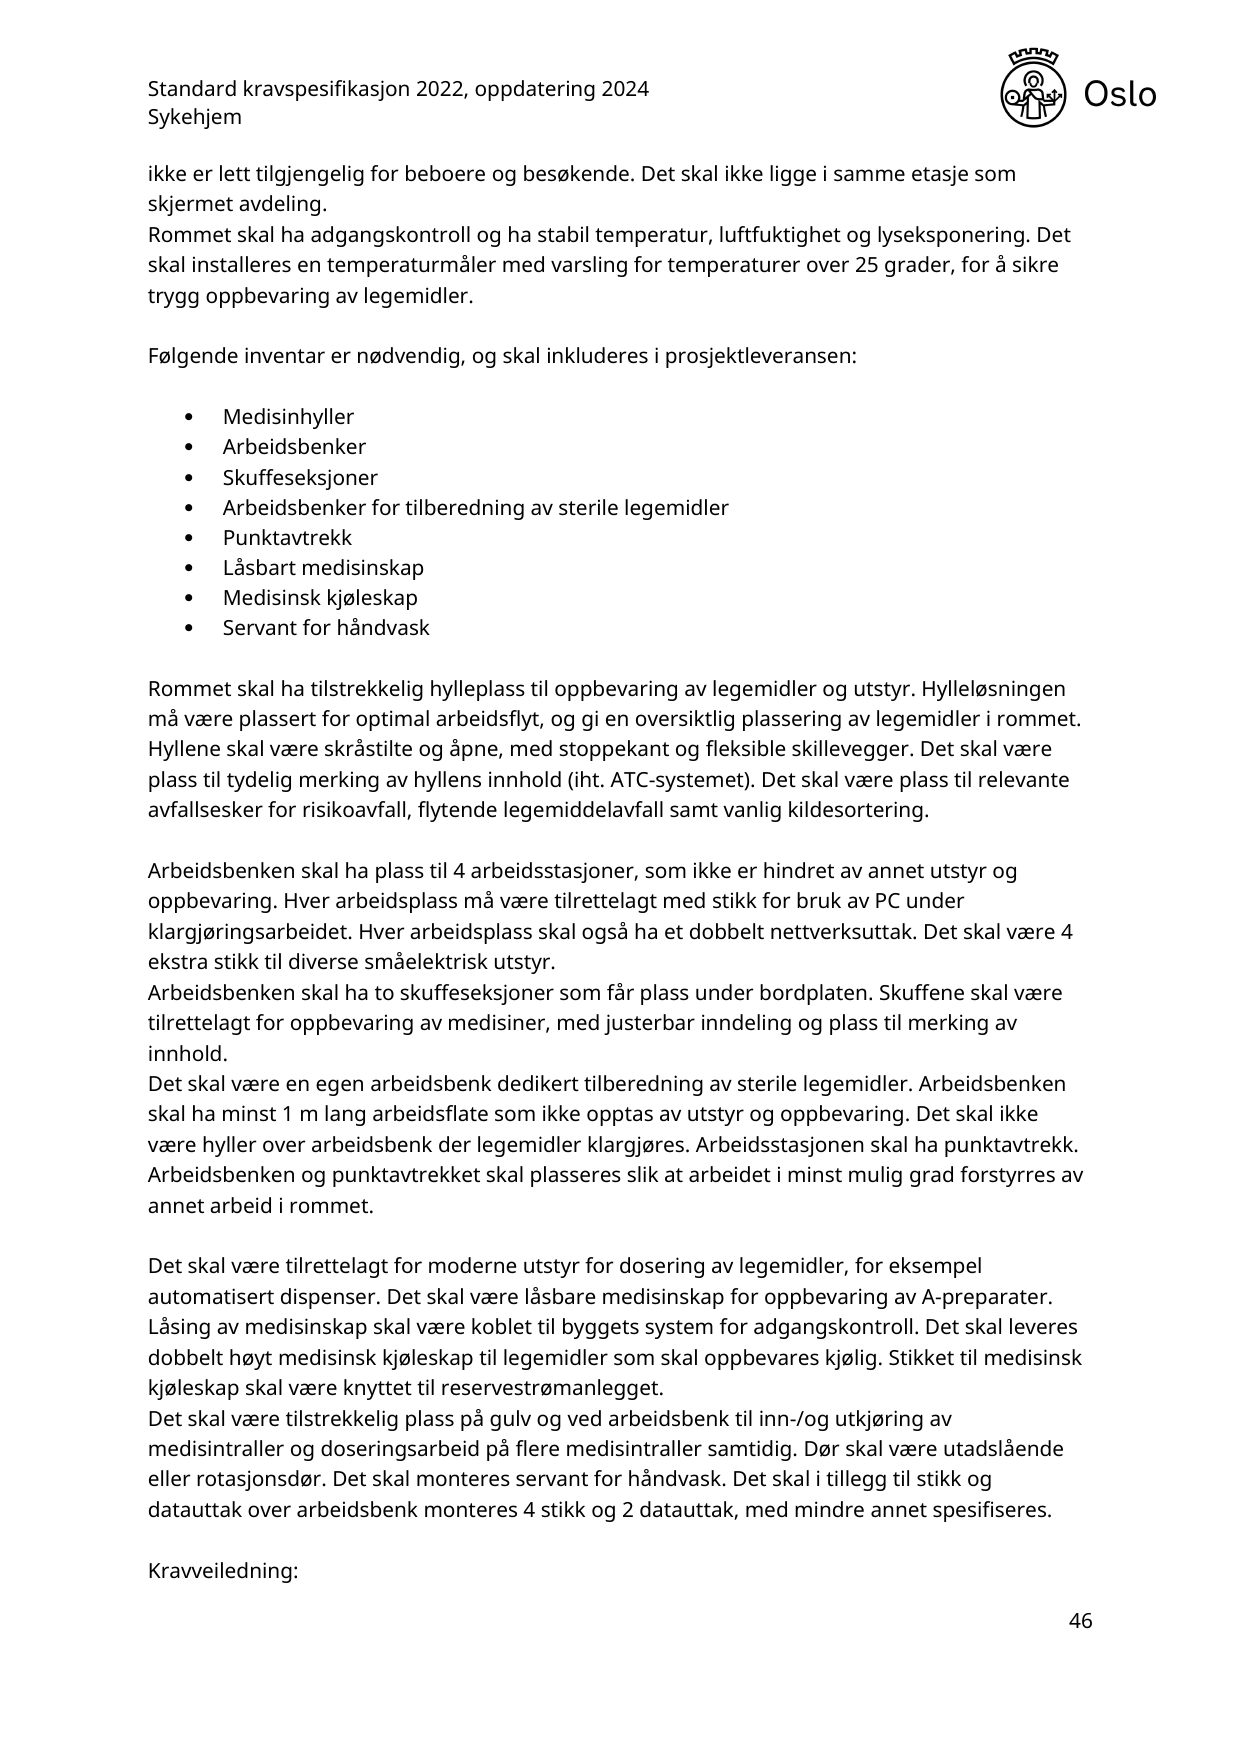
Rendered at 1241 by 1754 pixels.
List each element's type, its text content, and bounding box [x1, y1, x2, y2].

text Rommet skal ha adgangskontroll og ha stabil temperatur, luftfuktighet og lyseksponering. Det skal installeres en temperaturmåler med varsling for temperaturer over 25 grader, for å sikre trygg oppbevaring av legemidler. [148, 220, 1093, 309]
text Arbeidsbenken skal ha to skuffeseksjoner som får plass under bordplaten. Skuffene skal være tilrettelagt for oppbevaring av medisiner, med justerbar inndeling og plass til merking av innhold. [148, 978, 1093, 1067]
text Det skal være tilstrekkelig plass på gulv og ved arbeidsbenk til inn-/og utkjøring av medisintraller og doseringsarbeid på flere medisintraller samtidig. Dør skal være utadslående eller rotasjonsdør. Det skal monteres servant for håndvask. Det skal i tillegg til stikk og datauttak over arbeidsbenk monteres 4 stikk og 2 datauttak, med mindre annet spesifiseres. [148, 1404, 1093, 1523]
list Servant for håndvask [185, 613, 1093, 642]
text Rommet skal ha tilstrekkelig hylleplass til oppbevaring av legemidler og utstyr. Hylleløsningen må være plassert for optimal arbeidsflyt, og gi en oversiktlig plassering av legemidler i rommet. Hyllene skal være skråstilte og åpne, med stoppekant og fleksible skillevegger. Det skal være plass til tydelig merking av hyllens innhold (iht. ATC-systemet). Det skal være plass til relevante avfallsesker for risikoavfall, flytende legemiddelavfall samt vanlig kildesortering. [148, 674, 1093, 824]
list Låsbart medisinskap [185, 553, 1093, 581]
text Følgende inventar er nødvendig, og skal inkluderes i prosjektleveransen: [148, 342, 1093, 370]
list Arbeidsbenker [185, 432, 1093, 461]
list Medisinhyller [185, 402, 1093, 431]
text Kravveiledning: [148, 1556, 1093, 1584]
text Det skal være en egen arbeidsbenk dedikert tilberedning av sterile legemidler. Arbeidsbenken skal ha minst 1 m lang arbeidsflate som ikke opptas av utstyr og oppbevaring. Det skal ikke være hyller over arbeidsbenk der legemidler klargjøres. Arbeidsstasjonen skal ha punktavtrekk. Arbeidsbenken og punktavtrekket skal plasseres slik at arbeidet i minst mulig grad forstyrres av annet arbeid i rommet. [148, 1069, 1093, 1219]
list Medisinsk kjøleskap [185, 583, 1093, 611]
list Punktavtrekk [185, 523, 1093, 551]
text Arbeidsbenken skal ha plass til 4 arbeidsstasjoner, som ikke er hindret av annet utstyr og oppbevaring. Hver arbeidsplass må være tilrettelagt med stikk for bruk av PC under klargjøringsarbeidet. Hver arbeidsplass skal også ha et dobbelt nettverksuttak. Det skal være 4 ekstra stikk til diverse småelektrisk utstyr. [148, 856, 1093, 976]
list Arbeidsbenker for tilberedning av sterile legemidler [185, 493, 1093, 521]
text ikke er lett tilgjengelig for beboere og besøkende. Det skal ikke ligge i samme etasje som skjermet avdeling. [148, 159, 1093, 218]
text Det skal være tilrettelagt for moderne utstyr for dosering av legemidler, for eksempel automatisert dispenser. Det skal være låsbare medisinskap for oppbevaring av A-preparater. Låsing av medisinskap skal være koblet til byggets system for adgangskontroll. Det skal leveres dobbelt høyt medisinsk kjøleskap til legemidler som skal oppbevares kjølig. Stikket til medisinsk kjøleskap skal være knyttet til reservestrømanlegget. [148, 1252, 1093, 1402]
list Skuffeseksjoner [185, 463, 1093, 491]
